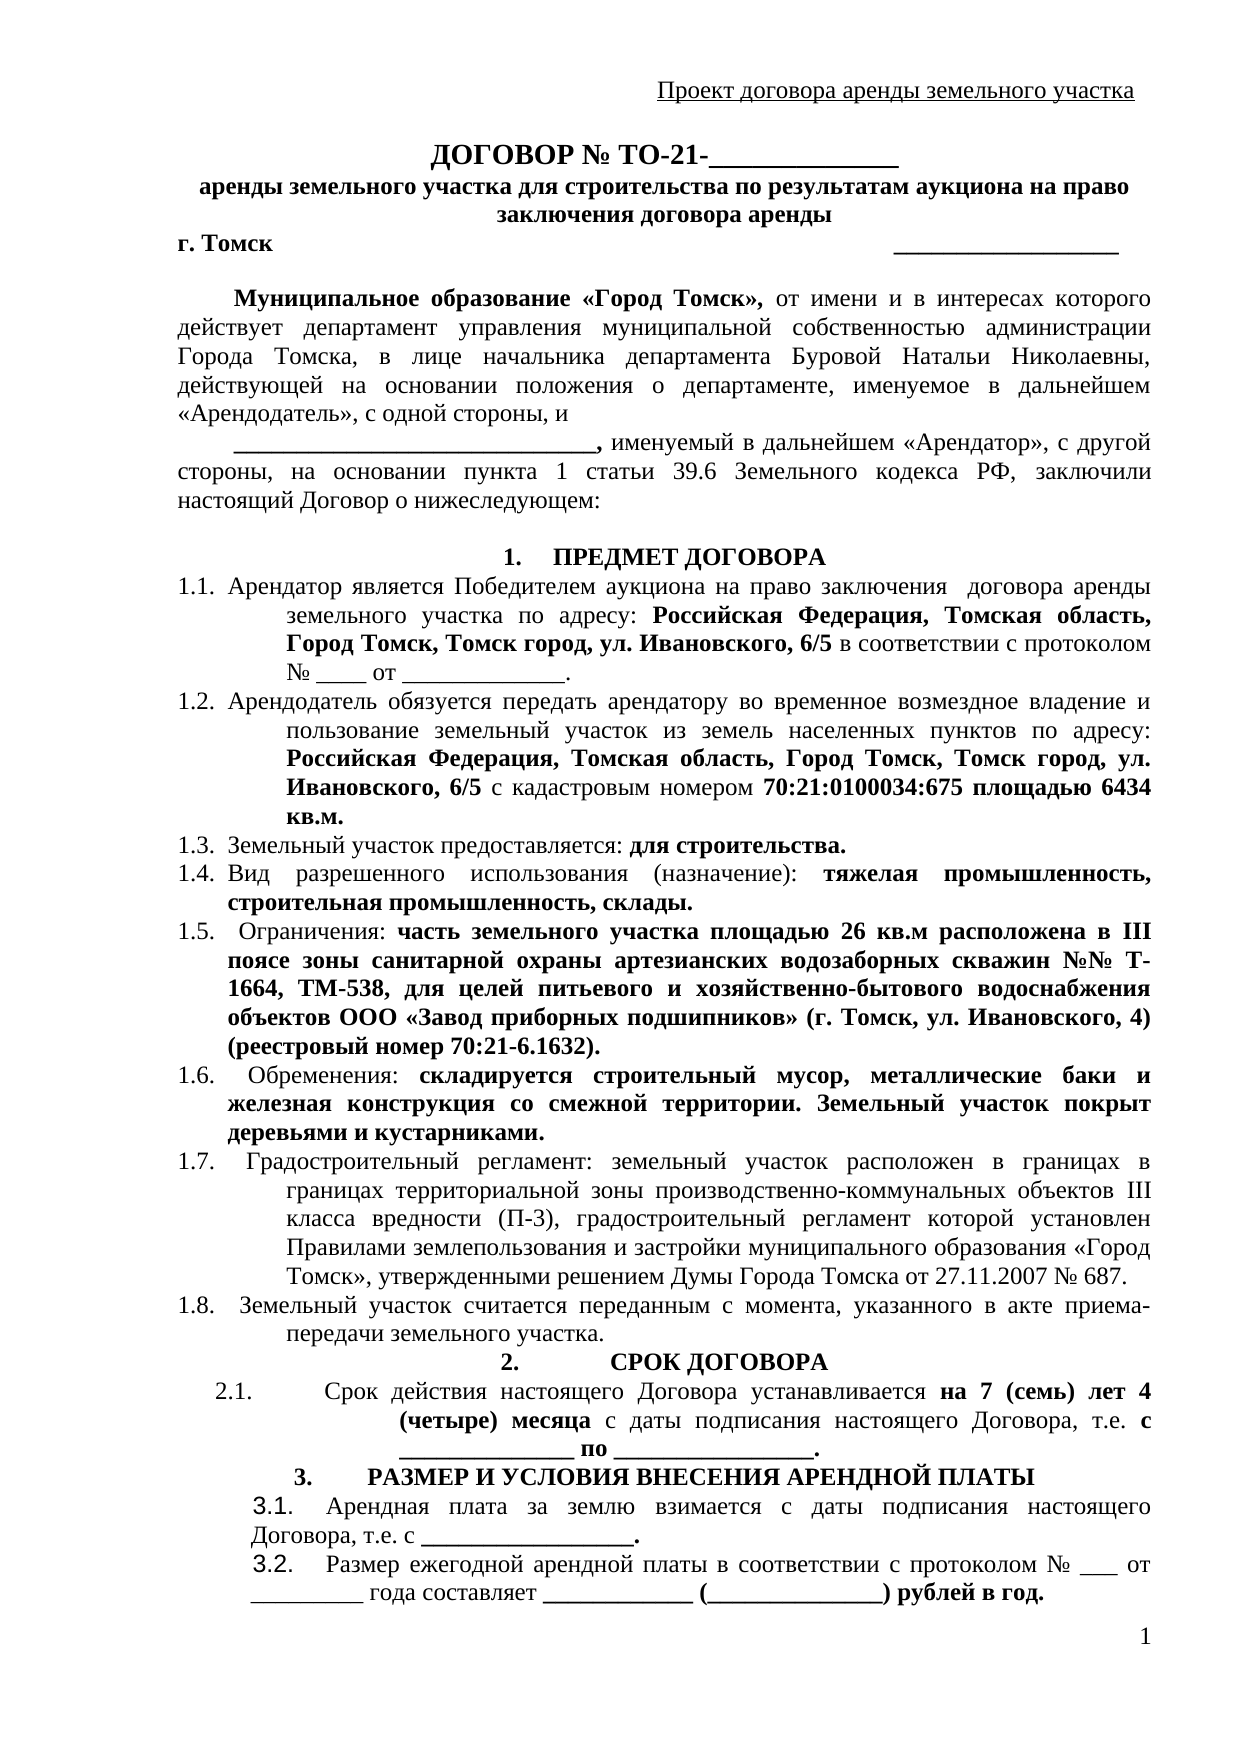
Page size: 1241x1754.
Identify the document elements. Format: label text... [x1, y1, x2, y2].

list Арендатор является Победителем аукциона на право заключения договора аренды земельного участка по адресу: Российская Федерация, Томская область, Город Томск, Томск город, ул. Ивановского, 6/5 в соответствии с протоколом № ____ от _____________. [177, 571, 1152, 686]
list Ограничения: часть земельного участка площадью 26 кв.м расположена в III поясе зоны санитарной охраны артезианских водозаборных скважин №№ Т-1664, ТМ-538, для целей питьевого и хозяйственно-бытового водоснабжения объектов ООО «Завод приборных подшипников» (г. Томск, ул. Ивановского, 4) (реестровый номер 70:21-6.1632). [177, 916, 1152, 1060]
text ДОГОВОР № ТО-21-_____________ [177, 137, 1152, 171]
list СРОК ДОГОВОРА [177, 1347, 1152, 1376]
list Арендная плата за землю взимается с даты подписания настоящего Договора, т.е. с _________________. [177, 1491, 1152, 1548]
text Проект договора аренды земельного участка [177, 75, 1152, 104]
list Земельный участок считается переданным с момента, указанного в акте приема-передачи земельного участка. [177, 1290, 1152, 1347]
list Срок действия настоящего Договора устанавливается на 7 (семь) лет 4 (четыре) месяца с даты подписания настоящего Договора, т.е. с ______________ по ________________. [215, 1376, 1152, 1462]
text г. Томск __________________ [177, 228, 1152, 257]
list Вид разрешенного использования (назначение): тяжелая промышленность, строительная промышленность, склады. [177, 858, 1152, 916]
list Арендодатель обязуется передать арендатору во временное возмездное владение и пользование земельный участок из земель населенных пунктов по адресу: Российская Федерация, Томская область, Город Томск, Томск город, ул. Ивановского, 6/5 с кадастровым номером 70:21:0100034:675 площадью 6434 кв.м. [177, 686, 1152, 830]
list РАЗМЕР И УСЛОВИЯ ВНЕСЕНИЯ АРЕНДНОЙ ПЛАТЫ [177, 1462, 1152, 1491]
list Размер ежегодной арендной платы в соответствии с протоколом № ___ от _________ года составляет ____________ (______________) рублей в год. [177, 1548, 1152, 1606]
text _____________________________, именуемый в дальнейшем «Арендатор», с другой стороны, на основании пункта 1 статьи 39.6 Земельного кодекса РФ, заключили настоящий Договор о нижеследующем: [177, 427, 1152, 513]
list ПРЕДМЕТ ДОГОВОРА [177, 542, 1152, 571]
subtitle аренды земельного участка для строительства по результатам аукциона на право заключения договора аренды [177, 171, 1152, 228]
text Муниципальное образование «Город Томск», от имени и в интересах которого действует департамент управления муниципальной собственностью администрации Города Томска, в лице начальника департамента Буровой Натальи Николаевны, действующей на основании положения о департаменте, именуемое в дальнейшем «Арендодатель», с одной стороны, и [177, 283, 1152, 427]
list Градостроительный регламент: земельный участок расположен в границах в границах территориальной зоны производственно-коммунальных объектов III класса вредности (П-3), градостроительный регламент которой установлен Правилами землепользования и застройки муниципального образования «Город Томск», утвержденными решением Думы Города Томска от 27.11.2007 № 687. [177, 1146, 1152, 1290]
list Земельный участок предоставляется: для строительства. [177, 830, 1152, 858]
list Обременения: складируется строительный мусор, металлические баки и железная конструкция со смежной территории. Земельный участок покрыт деревьями и кустарниками. [177, 1060, 1152, 1146]
